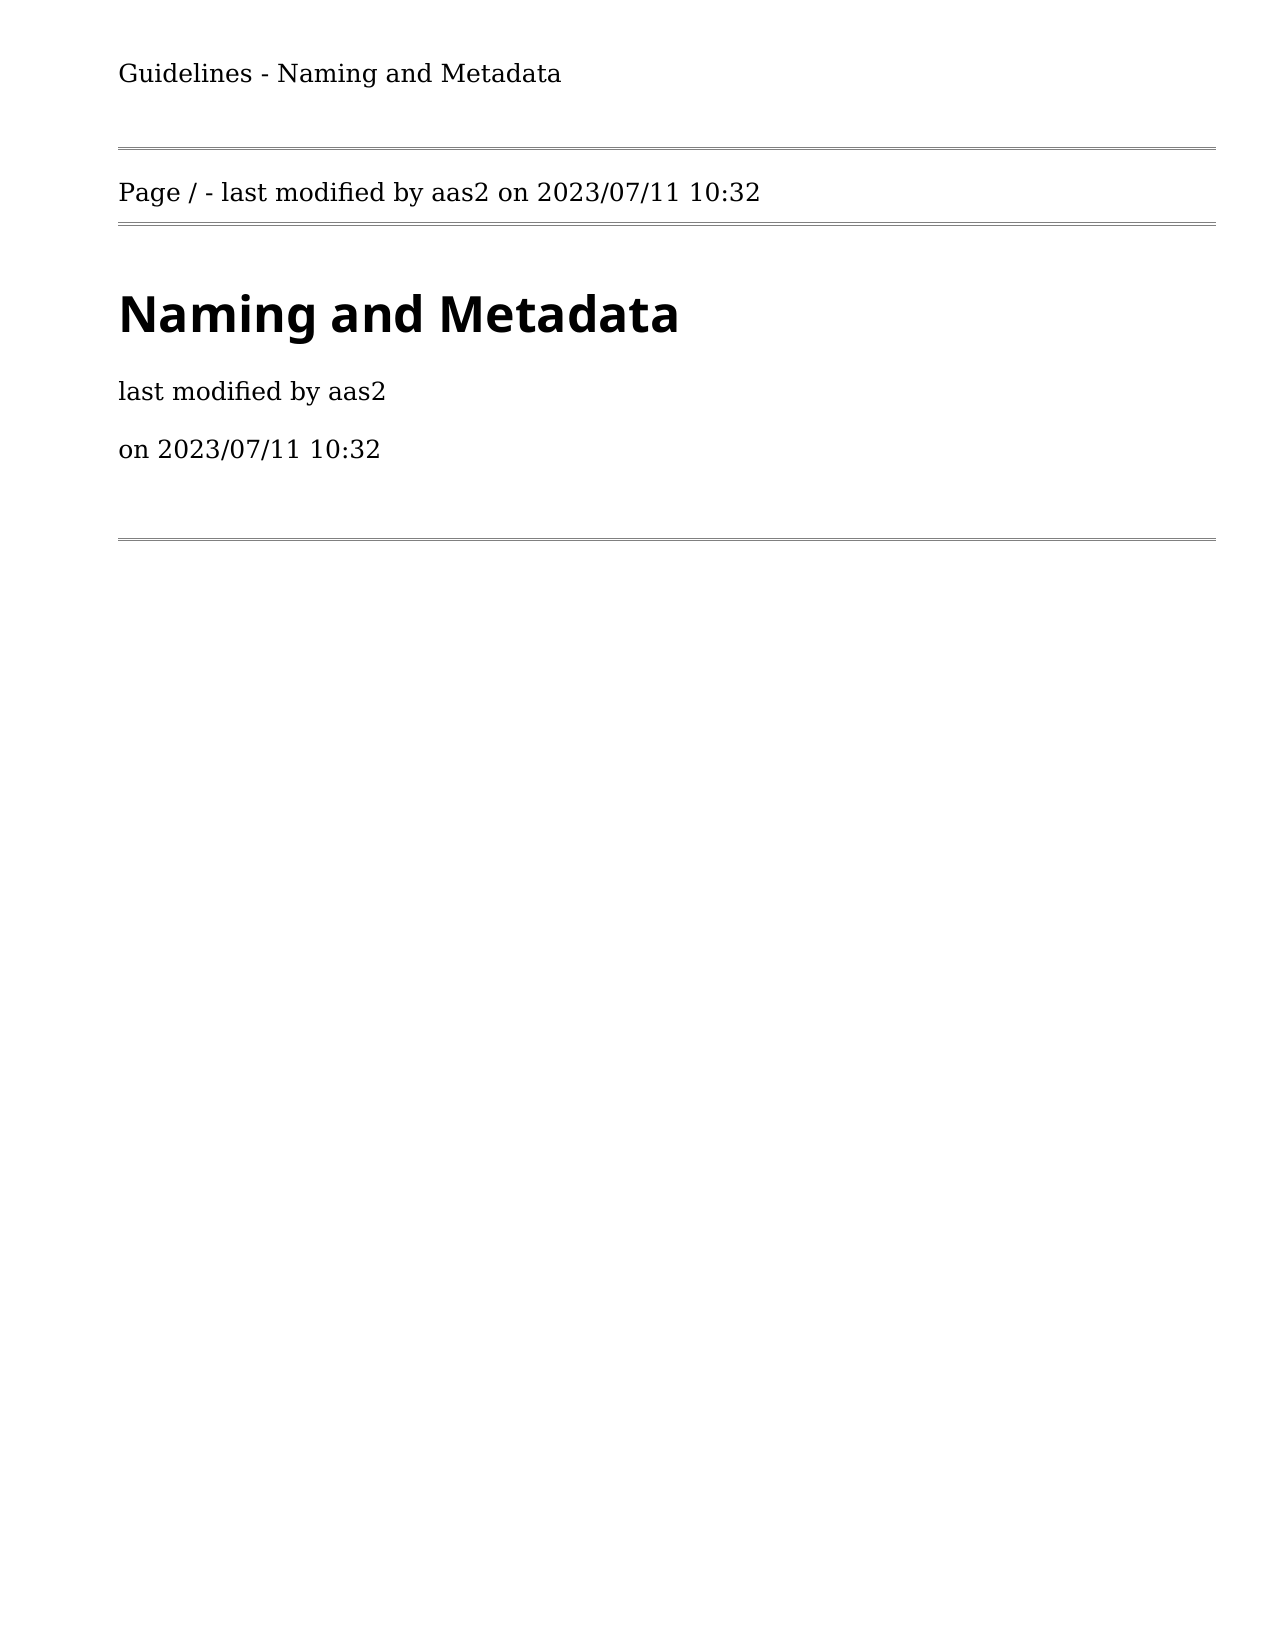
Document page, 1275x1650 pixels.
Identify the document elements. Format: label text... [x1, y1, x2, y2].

text Page / - last modified by aas2 on 2023/07/11 10:32 [118, 179, 1216, 208]
subtitle Naming and Metadata [118, 279, 1216, 347]
text Guidelines - Naming and Metadata [118, 59, 1216, 88]
text last modified by aas2 [118, 377, 1216, 406]
text on 2023/07/11 10:32 [118, 435, 1216, 464]
